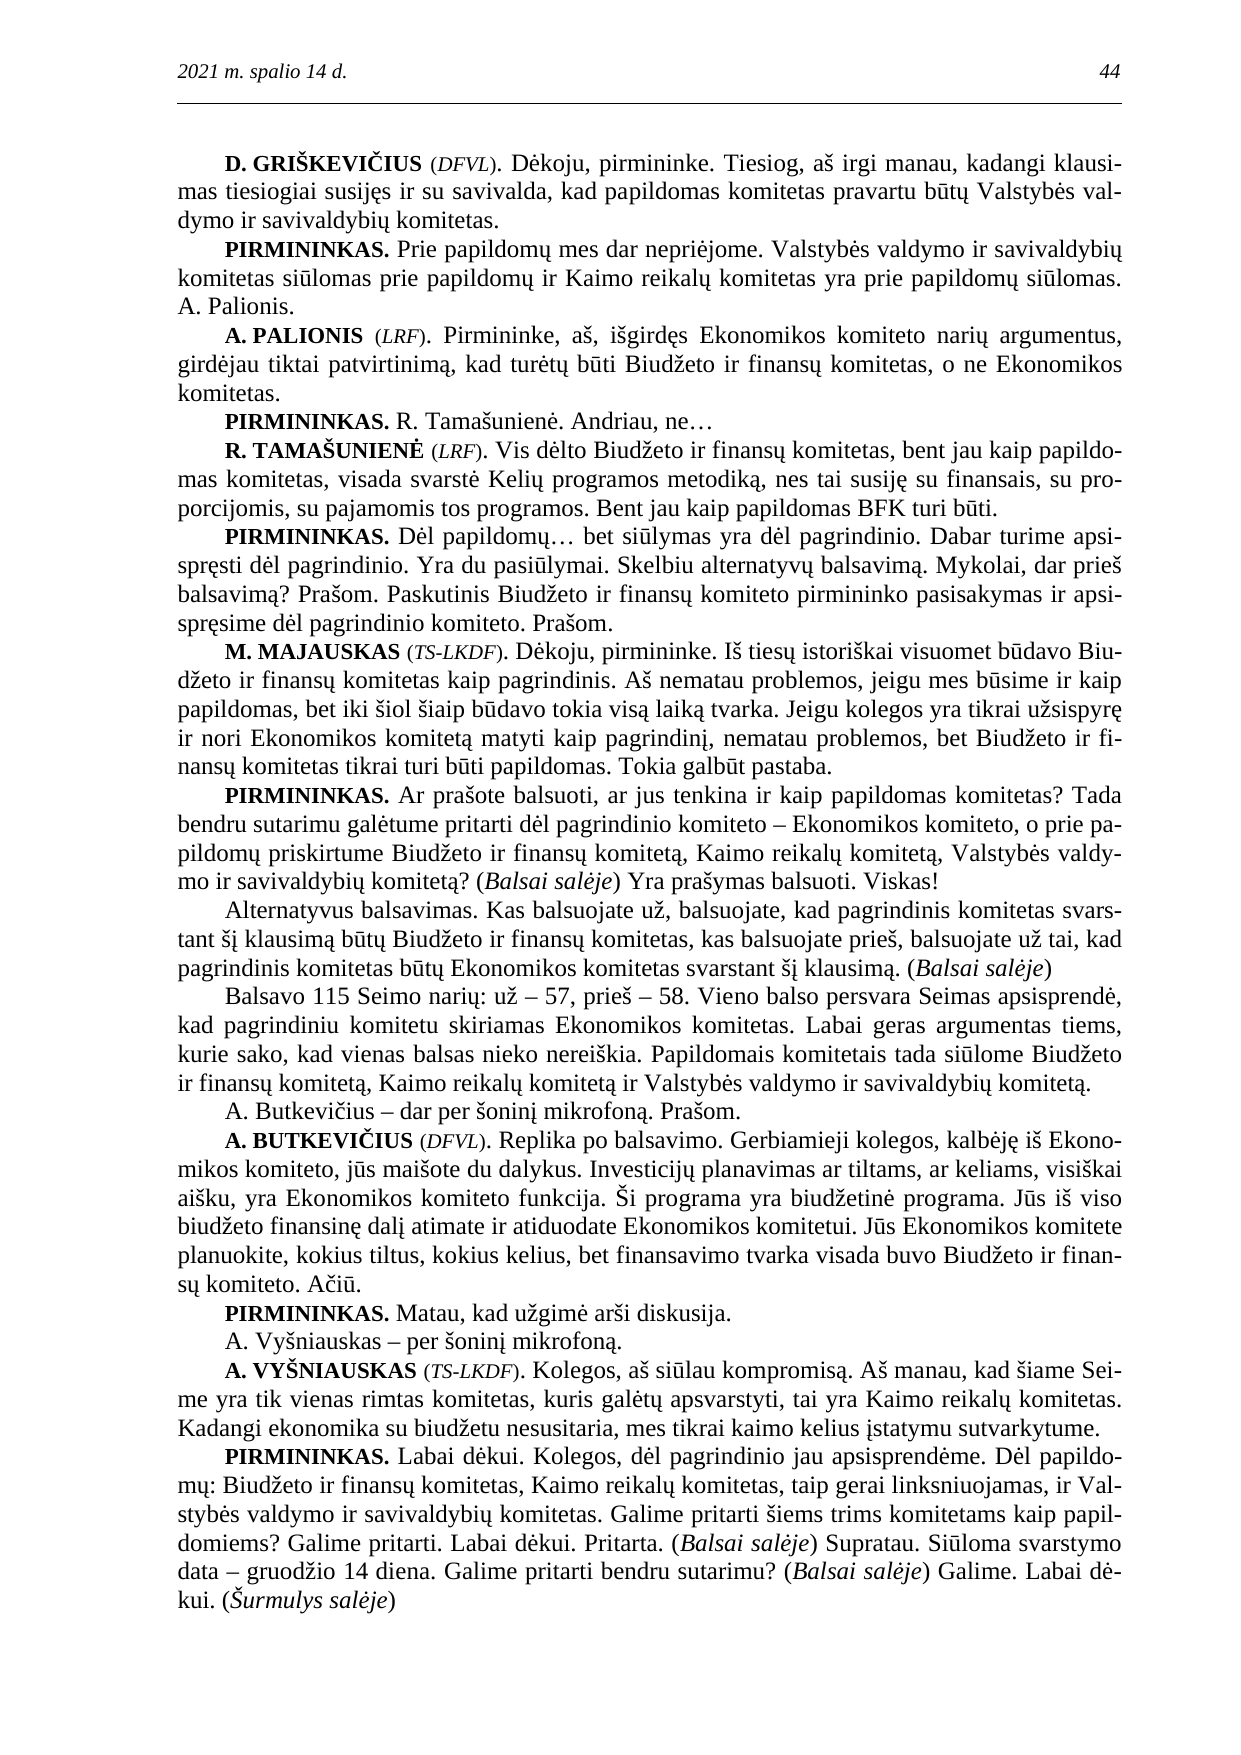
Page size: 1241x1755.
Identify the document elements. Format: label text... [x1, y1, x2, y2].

text PIRMININKAS. Ar pra­šo­te bal­suo­ti, ar jus ten­ki­na ir kaip pa­pil­do­mas ko­mi­te­tas? Ta­da ben­dru su­ta­ri­mu ga­lė­tu­me pri­tar­ti dėl pa­grin­di­nio ko­mi­te­to – Eko­no­mi­kos ko­mi­te­to, o prie pa­pil­do­mų pri­skir­tu­me Biu­dže­to ir fi­nan­sų ko­mi­te­tą, Kai­mo rei­ka­lų ko­mi­te­tą, Vals­ty­bės val­dy­mo ir sa­vi­val­dy­bių ko­mi­te­tą? (Bal­sai sa­lė­je) Yra pra­šy­mas bal­suo­ti. Vis­kas! [177, 780, 1122, 895]
text A. But­ke­vi­čius – dar per šo­ni­nį mik­ro­fo­ną. Pra­šom. [177, 1096, 1122, 1125]
text PIRMININKAS. Dėl pa­pil­do­mų… bet siū­ly­mas yra dėl pa­grin­di­nio. Da­bar tu­ri­me ap­si­spręs­ti dėl pa­grin­di­nio. Yra du pa­siū­ly­mai. Skel­biu al­ter­na­ty­vų bal­sa­vi­mą. My­ko­lai, dar prieš bal­sa­vi­mą? Pra­šom. Pas­ku­ti­nis Biu­dže­to ir fi­nan­sų ko­mi­te­to pir­mi­nin­ko pa­si­sa­ky­mas ir ap­si­sprę­si­me dėl pa­grin­di­nio ko­mi­te­to. Pra­šom. [177, 521, 1122, 636]
text A. Vyš­niaus­kas – per šo­ni­nį mik­ro­fo­ną. [177, 1326, 1122, 1355]
text PIRMININKAS. Ma­tau, kad už­gi­mė ar­ši dis­ku­si­ja. [177, 1298, 1122, 1326]
text R. TAMAŠUNIENĖ (LRF). Vis dėl­to Biu­dže­to ir fi­nan­sų ko­mi­te­tas, bent jau kaip pa­pil­do­mas ko­mi­te­tas, vi­sa­da svars­tė Ke­lių pro­gra­mos me­to­di­ką, nes tai su­si­ję su fi­nan­sais, su pro­por­ci­jo­mis, su pa­ja­mo­mis tos pro­gra­mos. Bent jau kaip pa­pil­do­mas BFK tu­ri bū­ti. [177, 435, 1122, 521]
text Al­ter­na­ty­vus bal­sa­vi­mas. Kas bal­suo­ja­te už, bal­suo­ja­te, kad pa­grin­di­nis ko­mi­te­tas svars­tant šį klau­si­mą bū­tų Biu­dže­to ir fi­nan­sų ko­mi­te­tas, kas bal­suo­ja­te prieš, bal­suo­ja­te už tai, kad pa­grin­di­nis ko­mi­te­tas bū­tų Eko­no­mi­kos ko­mi­te­tas svars­tant šį klau­si­mą. (Bal­sai sa­lė­je) [177, 895, 1122, 981]
text D. GRIŠKEVIČIUS (DFVL). Dė­ko­ju, pir­mi­nin­ke. Tie­siog, aš ir­gi ma­nau, ka­dan­gi klau­si­mas tie­sio­giai su­si­jęs ir su sa­vi­val­da, kad pa­pil­do­mas ko­mi­te­tas pra­var­tu bū­tų Vals­ty­bės val­dy­mo ir sa­vi­val­dy­bių ko­mi­te­tas. [177, 148, 1122, 234]
text A. VYŠNIAUSKAS (TS-LKDF). Ko­le­gos, aš siū­lau kom­pro­mi­są. Aš ma­nau, kad šia­me Sei­me yra tik vie­nas rim­tas ko­mi­te­tas, ku­ris ga­lė­tų ap­svars­ty­ti, tai yra Kai­mo rei­ka­lų ko­mi­te­tas. Ka­dan­gi eko­no­mi­ka su biu­dže­tu ne­su­si­ta­ria, mes tik­rai kai­mo ke­lius įsta­ty­mu su­tvar­ky­tu­me. [177, 1355, 1122, 1441]
text PIRMININKAS. La­bai dė­kui. Ko­le­gos, dėl pa­grin­di­nio jau ap­si­spren­dė­me. Dėl pa­pil­do­mų: Biu­dže­to ir fi­nan­sų ko­mi­te­tas, Kai­mo rei­ka­lų ko­mi­te­tas, taip ge­rai links­niuo­ja­mas, ir Val­s­ty­bės val­dy­mo ir sa­vi­val­dy­bių ko­mi­te­tas. Ga­li­me pri­tar­ti šiems trims ko­mi­te­tams kaip pa­pil­do­miems? Ga­li­me pri­tar­ti. La­bai dė­kui. Pri­tar­ta. (Bal­sai sa­lė­je) Su­pra­tau. Siū­lo­ma svars­ty­mo da­ta – gruo­džio 14 die­na. Ga­li­me pri­tar­ti ben­dru su­ta­ri­mu? (Bal­sai sa­lė­je) Ga­li­me. La­bai dė­kui. (Šur­mu­lys sa­lė­je) [177, 1441, 1122, 1614]
text M. MAJAUSKAS (TS-LKDF). Dė­ko­ju, pir­mi­nin­ke. Iš tie­sų is­to­riš­kai vi­suo­met bū­da­vo Biu­dže­to ir fi­nan­sų ko­mi­te­tas kaip pa­grin­di­nis. Aš ne­ma­tau pro­ble­mos, jei­gu mes bū­si­me ir kaip pa­pil­do­mas, bet iki šiol šiaip bū­da­vo to­kia vi­są lai­ką tvar­ka. Jei­gu ko­le­gos yra tik­rai už­si­spy­rę ir no­ri Eko­no­mi­kos ko­mi­te­tą ma­ty­ti kaip pa­grin­di­nį, ne­ma­tau pro­ble­mos, bet Biu­dže­to ir fi­nan­sų ko­mi­te­tas tik­rai tu­ri bū­ti pa­pil­do­mas. To­kia gal­būt pa­sta­ba. [177, 636, 1122, 780]
text PIRMININKAS. R. Ta­ma­šu­nie­nė. An­driau, ne… [177, 406, 1122, 435]
text A. PALIONIS (LRF). Pir­mi­nin­ke, aš, iš­gir­dęs Eko­no­mi­kos ko­mi­te­to na­rių ar­gu­men­tus, gir­dė­jau tik­tai pa­tvir­ti­ni­mą, kad tu­rė­tų bū­ti Biu­dže­to ir fi­nan­sų ko­mi­te­tas, o ne Eko­no­mi­kos ko­mi­te­tas. [177, 320, 1122, 406]
text PIRMININKAS. Prie pa­pil­do­mų mes dar ne­pri­ėjo­me. Vals­ty­bės val­dy­mo ir sa­vi­val­dy­bių ko­mi­te­tas siū­lo­mas prie pa­pil­do­mų ir Kai­mo rei­ka­lų ko­mi­te­tas yra prie pa­pil­do­mų siū­lo­mas. A. Pa­lio­nis. [177, 234, 1122, 320]
text A. BUTKEVIČIUS (DFVL). Re­pli­ka po bal­sa­vi­mo. Ger­bia­mie­ji ko­le­gos, kal­bė­ję iš Eko­no­mi­kos ko­mi­te­to, jūs mai­šo­te du da­ly­kus. In­ves­ti­ci­jų pla­na­vi­mas ar til­tams, ar ke­liams, vi­siš­kai aiš­ku, yra Eko­no­mi­kos ko­mi­te­to funk­ci­ja. Ši pro­gra­ma yra biu­dže­ti­nė pro­gra­ma. Jūs iš vi­so biu­dže­to fi­nan­si­nę da­lį at­ima­te ir ati­duo­da­te Eko­no­mi­kos ko­mi­te­tui. Jūs Eko­no­mi­kos ko­mi­te­te pla­nuo­ki­te, ko­kius til­tus, ko­kius ke­lius, bet fi­nan­sa­vi­mo tvar­ka vi­sa­da bu­vo Biu­dže­to ir fi­nan­sų ko­mi­te­to. Ačiū. [177, 1125, 1122, 1298]
text Bal­sa­vo 115 Sei­mo na­rių: už – 57, prieš – 58. Vie­no bal­so per­sva­ra Sei­mas ap­si­spren­dė, kad pa­grin­di­niu ko­mi­te­tu ski­ria­mas Eko­no­mi­kos ko­mi­te­tas. La­bai ge­ras ar­gu­men­tas tiems, ku­rie sa­ko, kad vie­nas bal­sas nie­ko ne­reiš­kia. Pa­pil­do­mais ko­mi­te­tais ta­da siū­lo­me Biu­dže­to ir fi­nan­sų ko­mi­te­tą, Kai­mo rei­ka­lų ko­mi­te­tą ir Vals­ty­bės val­dy­mo ir sa­vi­val­dy­bių ko­mi­te­tą. [177, 981, 1122, 1096]
